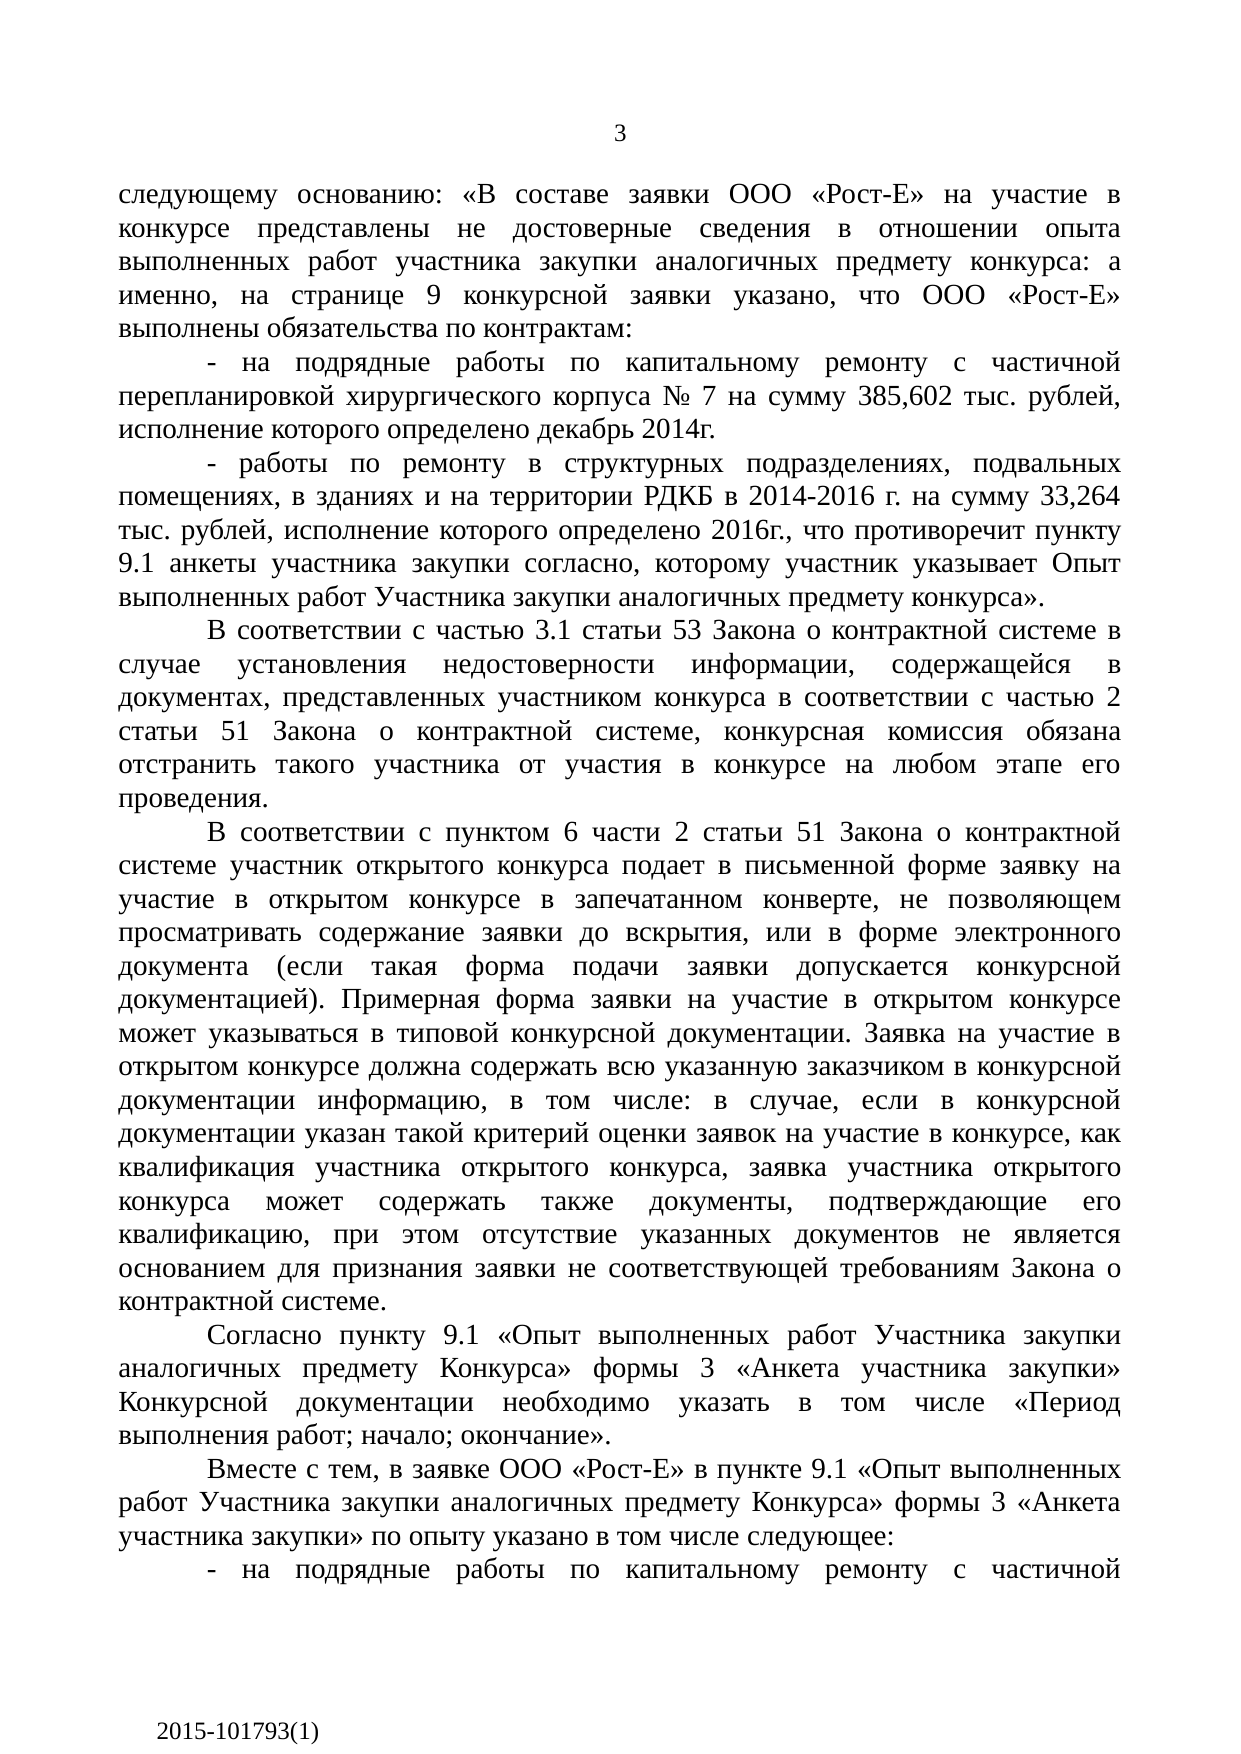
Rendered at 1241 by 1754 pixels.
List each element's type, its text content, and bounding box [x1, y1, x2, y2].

text - на подрядные работы по капитальному ремонту с частичной перепланировкой хирургического корпуса № 7 на сумму 385,602 тыс. рублей, исполнение которого определено декабрь 2014г. [118, 344, 1122, 445]
text Вместе с тем, в заявке ООО «Рост-Е» в пункте 9.1 «Опыт выполненных работ Участника закупки аналогичных предмету Конкурса» формы 3 «Анкета участника закупки» по опыту указано в том числе следующее: [118, 1451, 1122, 1552]
text В соответствии с частью 3.1 статьи 53 Закона о контрактной системе в случае установления недостоверности информации, содержащейся в документах, представленных участником конкурса в соответствии с частью 2 статьи 51 Закона о контрактной системе, конкурсная комиссия обязана отстранить такого участника от участия в конкурсе на любом этапе его проведения. [118, 612, 1122, 814]
text - на подрядные работы по капитальному ремонту с частичной [118, 1552, 1122, 1585]
text Согласно пункту 9.1 «Опыт выполненных работ Участника закупки аналогичных предмету Конкурса» формы 3 «Анкета участника закупки» Конкурсной документации необходимо указать в том числе «Период выполнения работ; начало; окончание». [118, 1317, 1122, 1451]
text следующему основанию: «В составе заявки ООО «Рост-Е» на участие в конкурсе представлены не достоверные сведения в отношении опыта выполненных работ участника закупки аналогичных предмету конкурса: а именно, на странице 9 конкурсной заявки указано, что ООО «Рост-Е» выполнены обязательства по контрактам: [118, 176, 1122, 344]
text В соответствии с пунктом 6 части 2 статьи 51 Закона о контрактной системе участник открытого конкурса подает в письменной форме заявку на участие в открытом конкурсе в запечатанном конверте, не позволяющем просматривать содержание заявки до вскрытия, или в форме электронного документа (если такая форма подачи заявки допускается конкурсной документацией). Примерная форма заявки на участие в открытом конкурсе может указываться в типовой конкурсной документации. Заявка на участие в открытом конкурсе должна содержать всю указанную заказчиком в конкурсной документации информацию, в том числе: в случае, если в конкурсной документации указан такой критерий оценки заявок на участие в конкурсе, как квалификация участника открытого конкурса, заявка участника открытого конкурса может содержать также документы, подтверждающие его квалификацию, при этом отсутствие указанных документов не является основанием для признания заявки не соответствующей требованиям Закона о контрактной системе. [118, 814, 1122, 1317]
text - работы по ремонту в структурных подразделениях, подвальных помещениях, в зданиях и на территории РДКБ в 2014-2016 г. на сумму 33,264 тыс. рублей, исполнение которого определено 2016г., что противоречит пункту 9.1 анкеты участника закупки согласно, которому участник указывает Опыт выполненных работ Участника закупки аналогичных предмету конкурса». [118, 445, 1122, 612]
